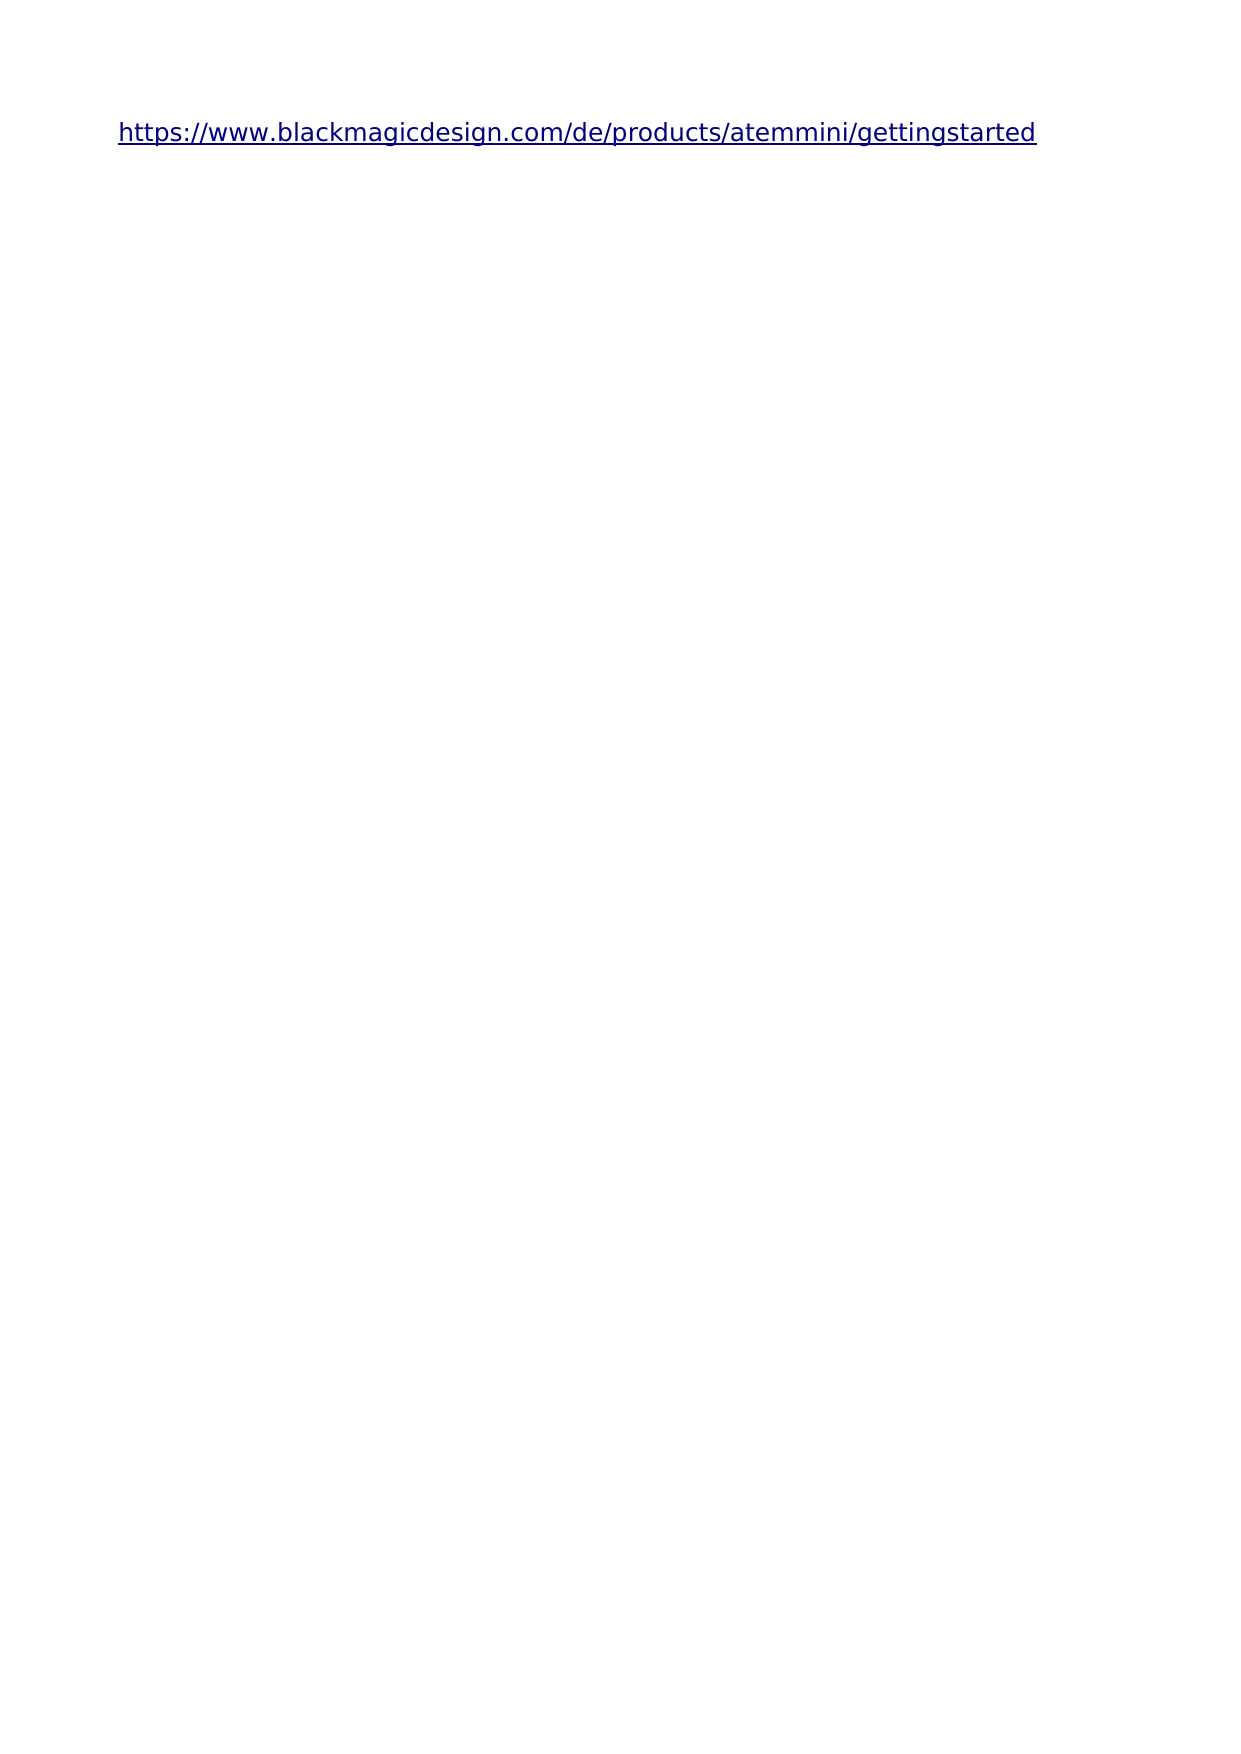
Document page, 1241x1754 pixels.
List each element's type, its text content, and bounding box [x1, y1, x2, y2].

text https://www.blackmagicdesign.com/de/products/atemmini/gettingstarted [118, 118, 1122, 147]
